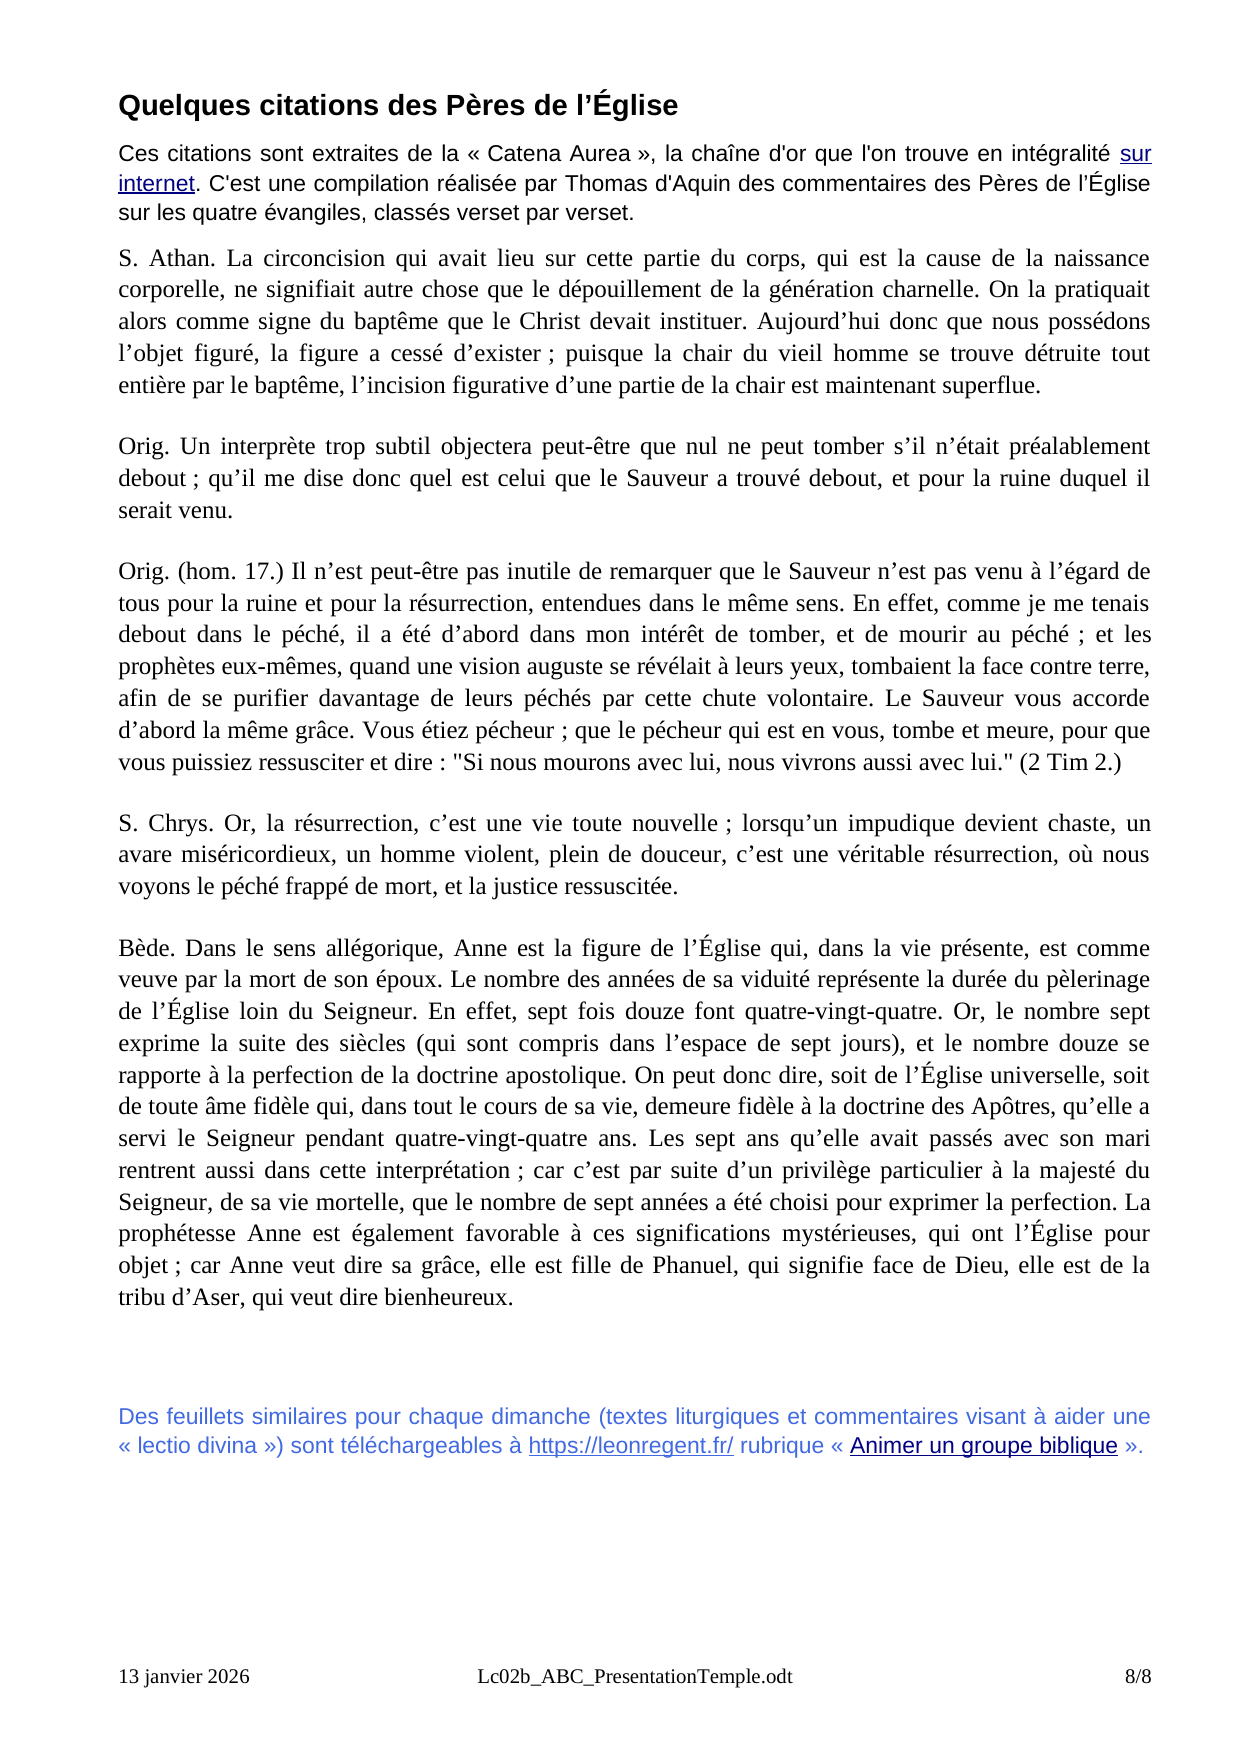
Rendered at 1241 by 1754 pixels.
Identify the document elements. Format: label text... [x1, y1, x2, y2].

text Orig. (hom. 17.) Il n’est peut-être pas inutile de remarquer que le Sauveur n’est pas venu à l’égard de tous pour la ruine et pour la résurrection, entendues dans le même sens. En effet, comme je me tenais debout dans le péché, il a été d’abord dans mon intérêt de tomber, et de mourir au péché ; et les prophètes eux-mêmes, quand une vision auguste se révélait à leurs yeux, tombaient la face contre terre, afin de se purifier davantage de leurs péchés par cette chute volontaire. Le Sauveur vous accorde d’abord la même grâce. Vous étiez pécheur ; que le pécheur qui est en vous, tombe et meure, pour que vous puissiez ressusciter et dire : "Si nous mourons avec lui, nous vivrons aussi avec lui." (2 Tim 2.) [118, 557, 1152, 775]
text S. Athan. La circoncision qui avait lieu sur cette partie du corps, qui est la cause de la naissance corporelle, ne signifiait autre chose que le dépouillement de la génération charnelle. On la pratiquait alors comme signe du baptême que le Christ devait instituer. Aujourd’hui donc que nous possédons l’objet figuré, la figure a cessé d’exister ; puisque la chair du vieil homme se trouve détruite tout entière par le baptême, l’incision figurative d’une partie de la chair est maintenant superflue. [118, 244, 1152, 399]
text Des feuillets similaires pour chaque dimanche (textes liturgiques et commentaires visant à aider une « lectio divina ») sont téléchargeables à https://leonregent.fr/ rubrique « Animer un groupe biblique ». [118, 1403, 1152, 1458]
subtitle Quelques citations des Pères de l’Église [118, 88, 1152, 121]
text Orig. Un interprète trop subtil objectera peut-être que nul ne peut tomber s’il n’était préalablement debout ; qu’il me dise donc quel est celui que le Sauveur a trouvé debout, et pour la ruine duquel il serait venu. [118, 432, 1152, 523]
text S. Chrys. Or, la résurrection, c’est une vie toute nouvelle ; lorsqu’un impudique devient chaste, un avare miséricordieux, un homme violent, plein de douceur, c’est une véritable résurrection, où nous voyons le péché frappé de mort, et la justice ressuscitée. [118, 809, 1152, 900]
text Ces citations sont extraites de la « Catena Aurea », la chaîne d'or que l'on trouve en intégralité sur internet. C'est une compilation réalisée par Thomas d'Aquin des commentaires des Pères de l’Église sur les quatre évangiles, classés verset par verset. [118, 141, 1152, 225]
text Bède. Dans le sens allégorique, Anne est la figure de l’Église qui, dans la vie présente, est comme veuve par la mort de son époux. Le nombre des années de sa viduité représente la durée du pèlerinage de l’Église loin du Seigneur. En effet, sept fois douze font quatre-vingt-quatre. Or, le nombre sept exprime la suite des siècles (qui sont compris dans l’espace de sept jours), et le nombre douze se rapporte à la perfection de la doctrine apostolique. On peut donc dire, soit de l’Église universelle, soit de toute âme fidèle qui, dans tout le cours de sa vie, demeure fidèle à la doctrine des Apôtres, qu’elle a servi le Seigneur pendant quatre-vingt-quatre ans. Les sept ans qu’elle avait passés avec son mari rentrent aussi dans cette interprétation ; car c’est par suite d’un privilège particulier à la majesté du Seigneur, de sa vie mortelle, que le nombre de sept années a été choisi pour exprimer la perfection. La prophétesse Anne est également favorable à ces significations mystérieuses, qui ont l’Église pour objet ; car Anne veut dire sa grâce, elle est fille de Phanuel, qui signifie face de Dieu, elle est de la tribu d’Aser, qui veut dire bienheureux. [118, 934, 1152, 1311]
